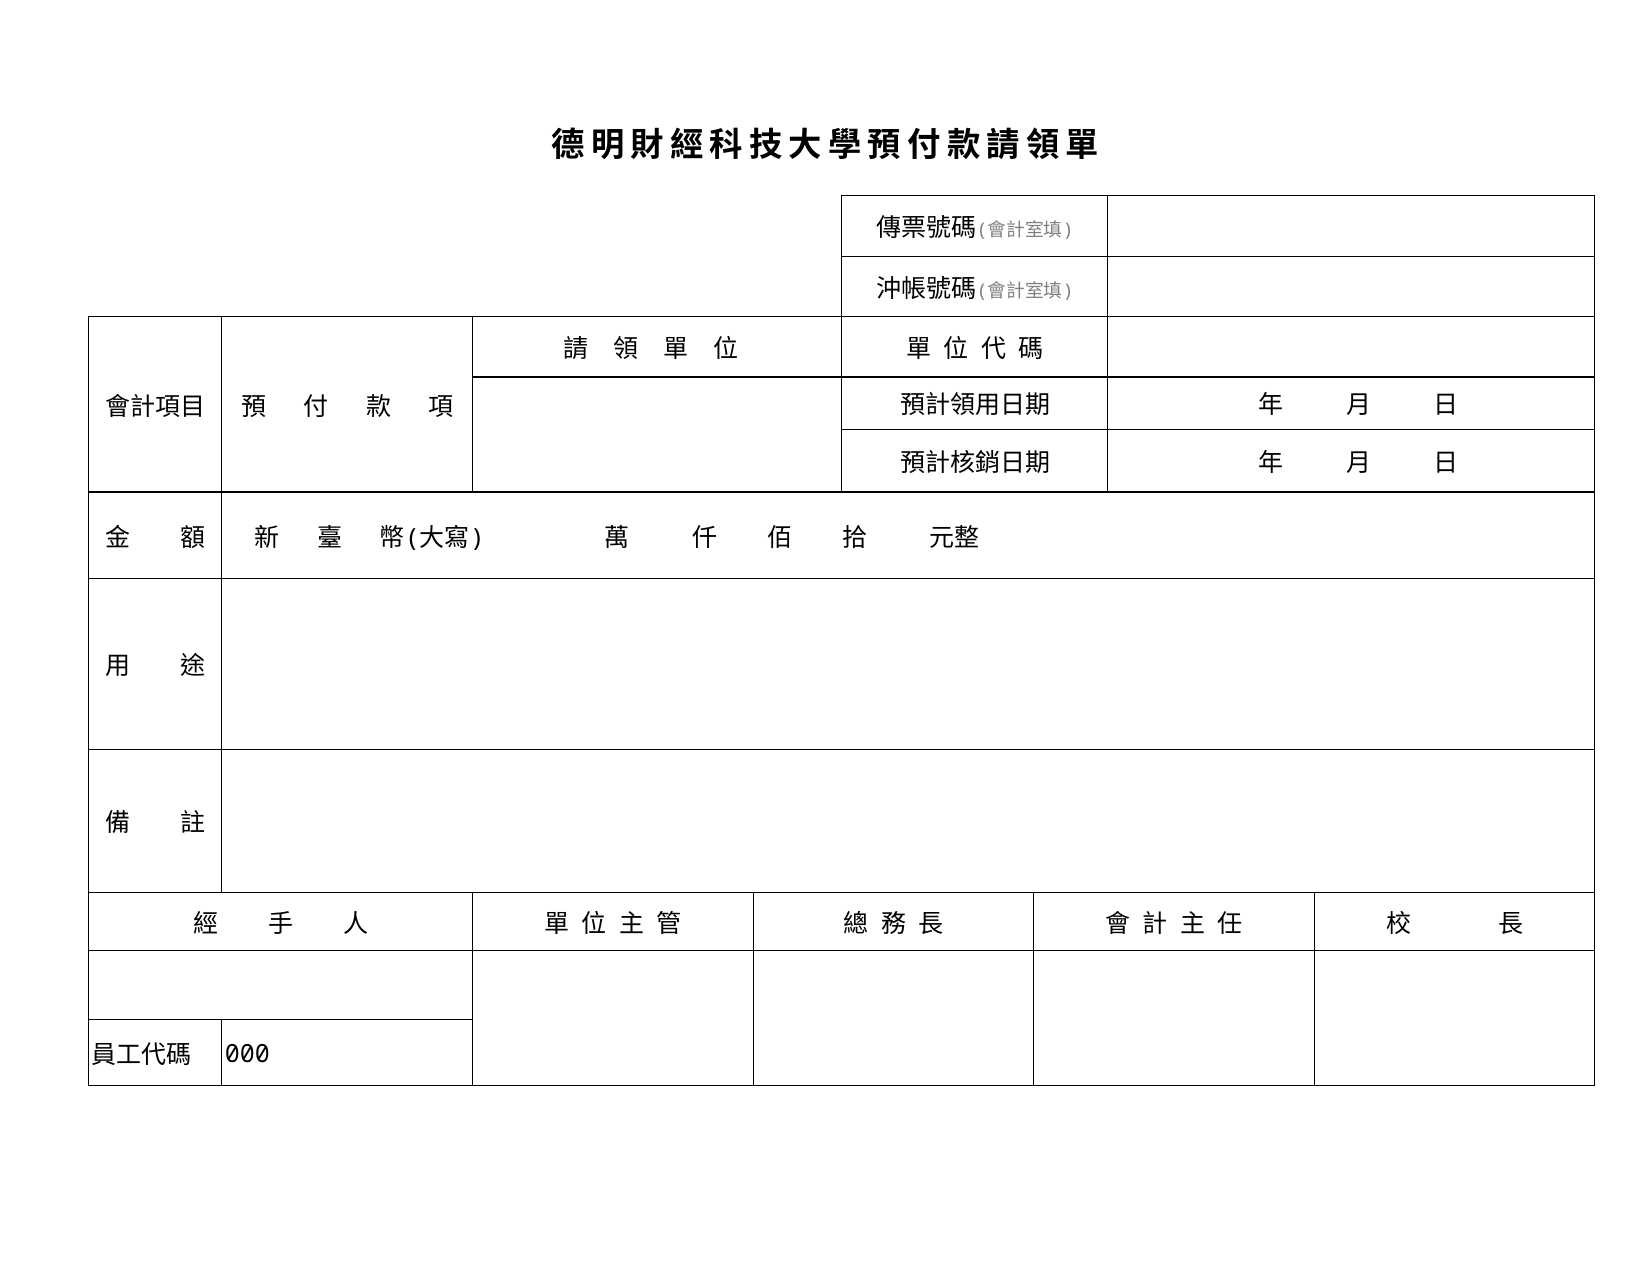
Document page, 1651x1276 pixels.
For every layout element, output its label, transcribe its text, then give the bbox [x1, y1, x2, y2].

table_cell 預 付 款 項 [222, 317, 472, 491]
table_cell [89, 951, 472, 1019]
table_cell 員工代碼 [89, 1020, 221, 1085]
table_cell 年 月 日 [1108, 378, 1594, 429]
table_cell [1034, 951, 1314, 1085]
table_cell 用 途 [89, 579, 221, 748]
table_cell 預計領用日期 [842, 378, 1107, 429]
table_cell [1108, 317, 1594, 376]
table_header [222, 195, 473, 256]
table_cell [473, 951, 753, 1085]
table_header [473, 195, 841, 256]
table_cell 經 手 人 [89, 893, 472, 950]
table_cell 預計核銷日期 [842, 430, 1107, 491]
table_cell 備 註 [89, 750, 221, 892]
table_cell [473, 378, 841, 491]
table_cell [473, 256, 841, 316]
table_cell [89, 256, 222, 316]
table_cell [222, 579, 1594, 748]
table_cell 000 [222, 1020, 472, 1085]
table_cell 新 臺 幣(大寫) 萬 仟 佰 拾 元整 [222, 493, 1594, 578]
table_cell [222, 256, 473, 316]
table_cell 金 額 [89, 493, 221, 578]
table_cell 單 位 代 碼 [842, 317, 1107, 376]
table_header [89, 195, 222, 256]
text 德明財經科技大學預付款請領單 [89, 118, 1562, 166]
table_cell 校 長 [1315, 893, 1594, 950]
table_cell 沖帳號碼(會計室填) [842, 257, 1107, 316]
table_cell 總 務 長 [754, 893, 1033, 950]
table_cell [222, 750, 1594, 892]
table_cell 單 位 主 管 [473, 893, 753, 950]
table_cell 會 計 主 任 [1034, 893, 1314, 950]
table_cell [1108, 257, 1594, 316]
table_cell 年 月 日 [1108, 430, 1594, 491]
table_cell 會計項目 [89, 317, 221, 491]
table_cell [754, 951, 1033, 1085]
table_cell 請 領 單 位 [473, 317, 841, 376]
table_header [1108, 196, 1594, 256]
table_header 傳票號碼(會計室填) [842, 196, 1107, 256]
table_cell [1315, 951, 1594, 1085]
